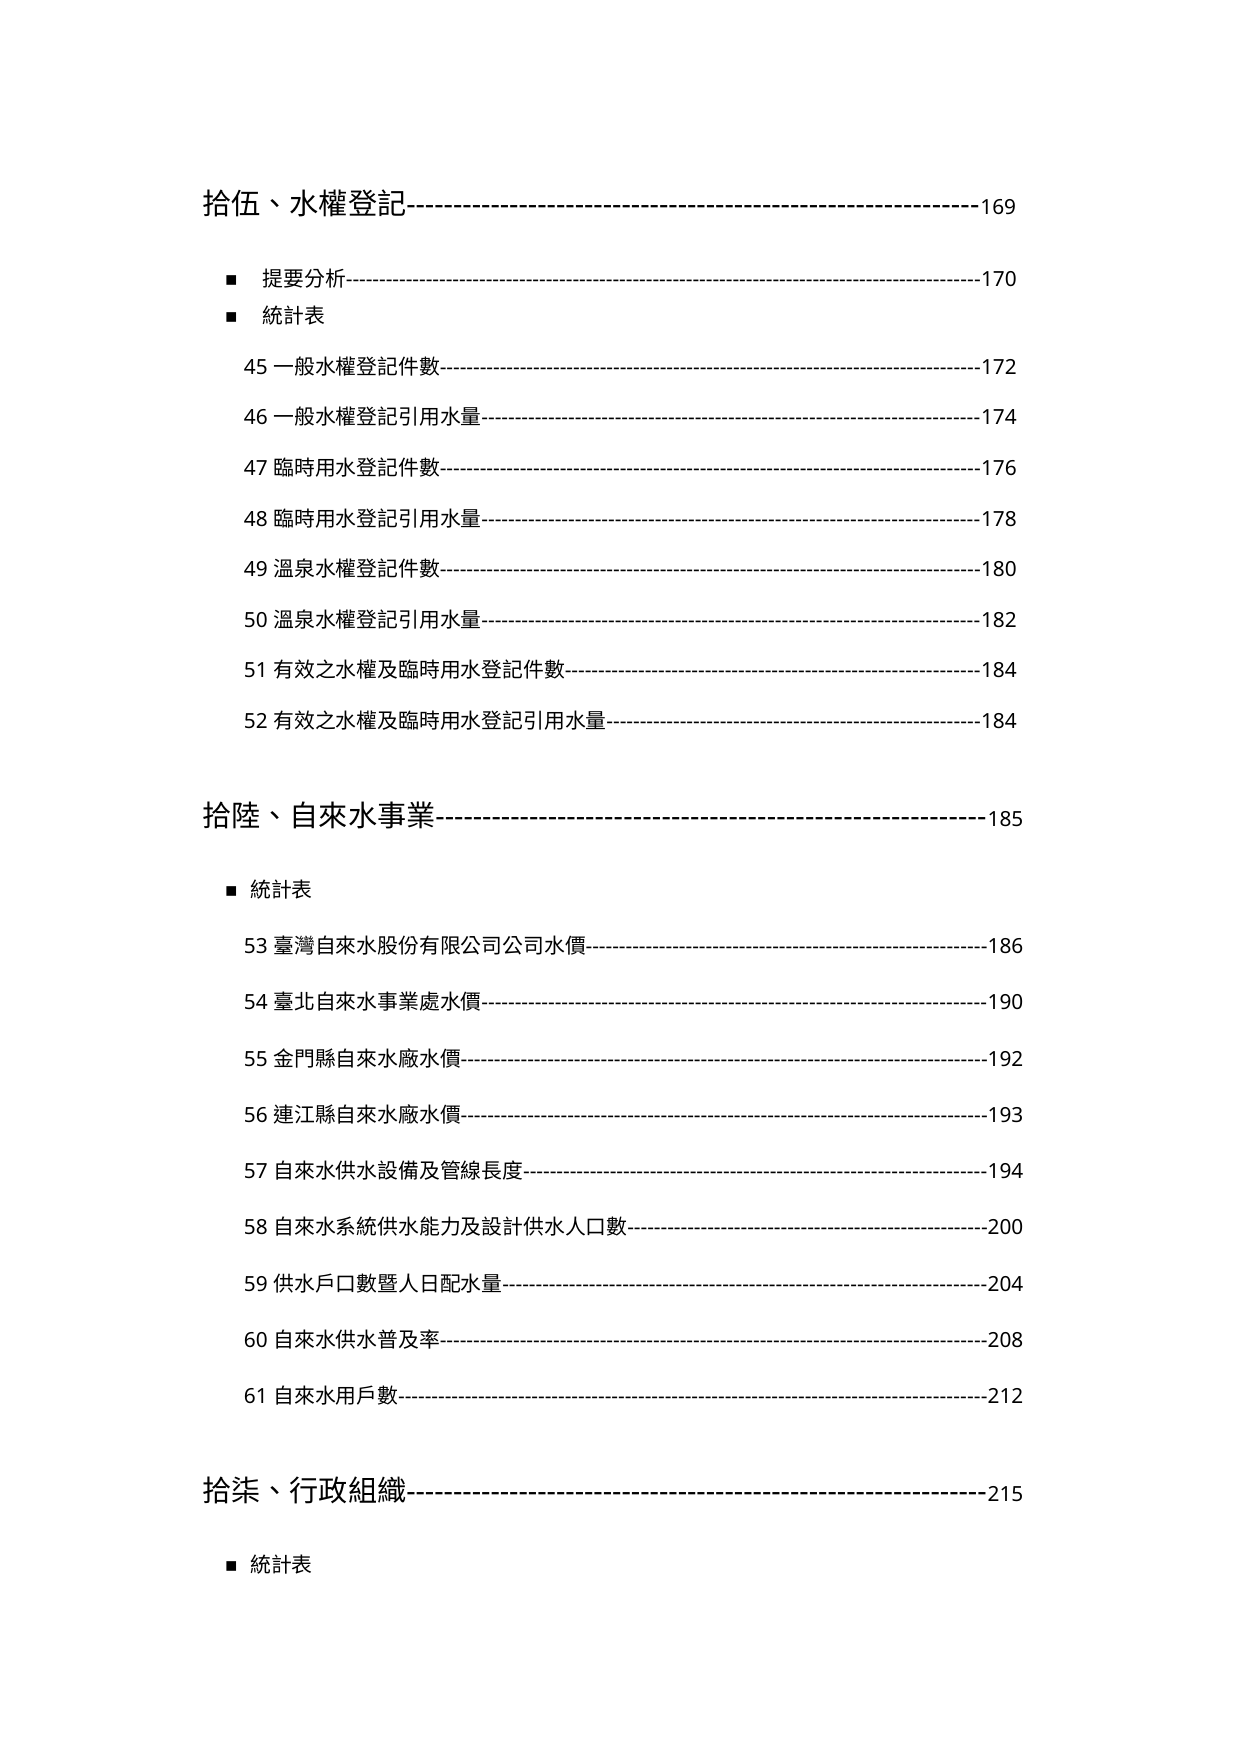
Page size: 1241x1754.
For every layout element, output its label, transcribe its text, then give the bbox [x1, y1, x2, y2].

text 58 自來水系統供水能力及設計供水人口數 200 [244, 1207, 1053, 1244]
text 60 自來水供水普及率 208 [244, 1319, 1053, 1357]
text 拾陸、自來水事業 185 [187, 776, 1053, 851]
text 拾伍、水權登記 169 [187, 164, 1053, 239]
text 56 連江縣自來水廠水價 193 [244, 1094, 1053, 1132]
text 45 一般水權登記件數 172 [244, 346, 1053, 384]
text 47 臨時用水登記件數 176 [244, 448, 1053, 485]
text 51 有效之水權及臨時用水登記件數 184 [244, 650, 1053, 688]
text 49 溫泉水權登記件數 180 [244, 549, 1053, 586]
text 50 溫泉水權登記引用水量 182 [244, 599, 1053, 637]
list 統計表 [225, 869, 1053, 907]
text 59 供水戶口數暨人日配水量 204 [244, 1263, 1053, 1301]
list 提要分析 170 [225, 258, 1053, 296]
text 拾柒、行政組織 215 [187, 1451, 1053, 1526]
text 54 臺北自來水事業處水價 190 [244, 982, 1053, 1019]
list 統計表 [225, 296, 1053, 333]
list 統計表 [225, 1544, 1053, 1582]
text 52 有效之水權及臨時用水登記引用水量 184 [244, 701, 1053, 738]
text 46 一般水權登記引用水量 174 [244, 397, 1053, 434]
text 53 臺灣自來水股份有限公司公司水價 186 [244, 926, 1053, 963]
text 48 臨時用水登記引用水量 178 [244, 498, 1053, 536]
text 61 自來水用戶數 212 [244, 1376, 1053, 1413]
text 57 自來水供水設備及管線長度 194 [244, 1151, 1053, 1188]
text 55 金門縣自來水廠水價 192 [244, 1038, 1053, 1076]
